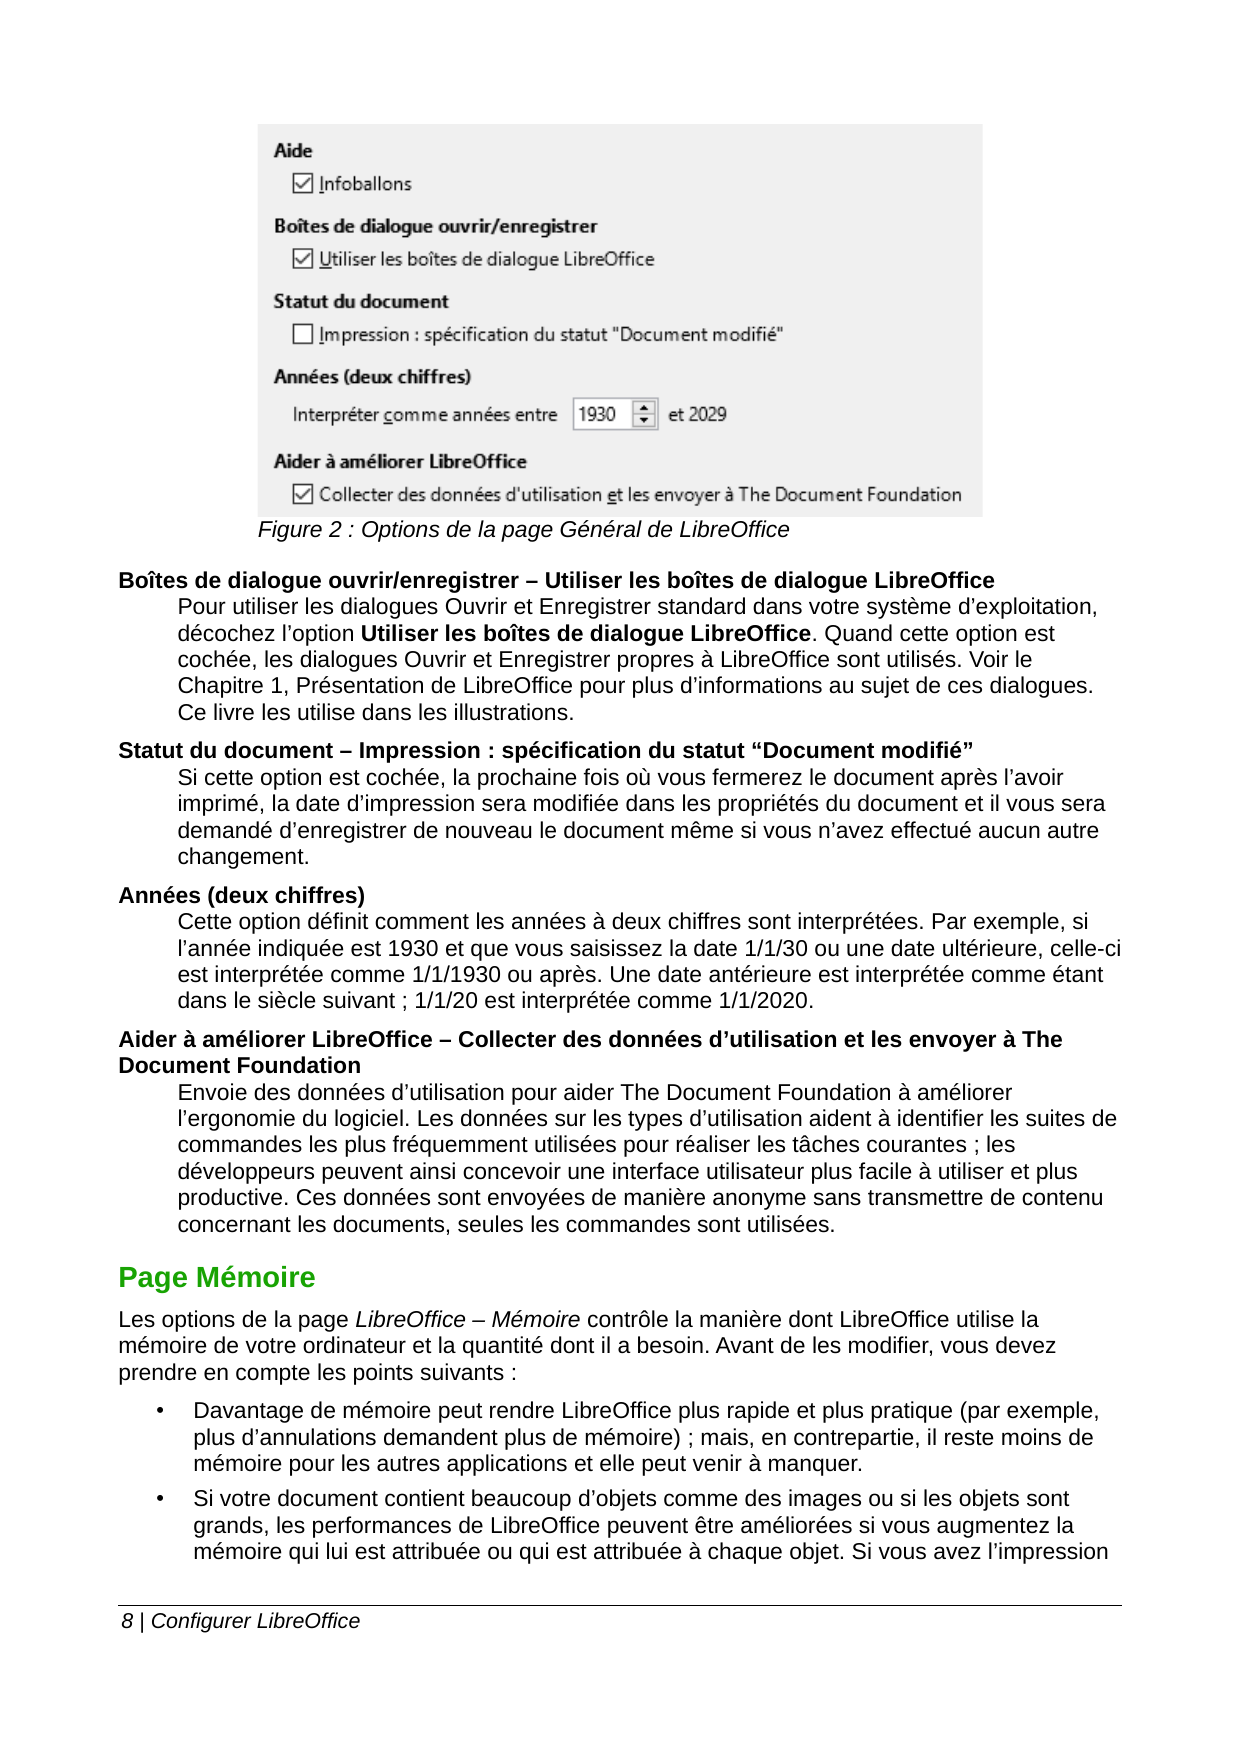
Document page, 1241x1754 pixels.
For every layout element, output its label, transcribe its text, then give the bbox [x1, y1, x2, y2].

picture [257, 124, 983, 517]
text Aider à améliorer LibreOffice – Collecter des données d’utilisation et les envoyer à The Document Foundation [118, 1026, 1122, 1079]
text Boîtes de dialogue ouvrir/enregistrer – Utiliser les boîtes de dialogue LibreOffice [118, 567, 1122, 593]
text Envoie des données d’utilisation pour aider The Document Foundation à améliorer l’ergonomie du logiciel. Les données sur les types d’utilisation aident à identifier les suites de commandes les plus fréquemment utilisées pour réaliser les tâches courantes ; les développeurs peuvent ainsi concevoir une interface utilisateur plus facile à utiliser et plus productive. Ces données sont envoyées de manière anonyme sans transmettre de contenu concernant les documents, seules les commandes sont utilisées. [177, 1079, 1122, 1237]
text Si cette option est cochée, la prochaine fois où vous fermerez le document après l’avoir imprimé, la date d’impression sera modifiée dans les propriétés du document et il vous sera demandé d’enregistrer de nouveau le document même si vous n’avez effectué aucun autre changement. [177, 764, 1122, 869]
text Années (deux chiffres) [118, 882, 1122, 908]
text Cette option définit comment les années à deux chiffres sont interprétées. Par exemple, si l’année indiquée est 1930 et que vous saisissez la date 1/1/30 ou une date ultérieure, celle-ci est interprétée comme 1/1/1930 ou après. Une date antérieure est interprétée comme étant dans le siècle suivant ; 1/1/20 est interprétée comme 1/1/2020. [177, 908, 1122, 1013]
text Les options de la page LibreOffice – Mémoire contrôle la manière dont LibreOffice utilise la mémoire de votre ordinateur et la quantité dont il a besoin. Avant de les modifier, vous devez prendre en compte les points suivants : [118, 1306, 1122, 1385]
list Si votre document contient beaucoup d’objets comme des images ou si les objets sont grands, les performances de LibreOffice peuvent être améliorées si vous augmentez la mémoire qui lui est attribuée ou qui est attribuée à chaque objet. Si vous avez l’impression [156, 1485, 1122, 1564]
text Statut du document – Impression : spécification du statut “Document modifié” [118, 737, 1122, 764]
text Figure 2 : Options de la page Général de LibreOffice [258, 517, 983, 543]
subtitle Page Mémoire [118, 1261, 1122, 1294]
text Pour utiliser les dialogues Ouvrir et Enregistrer standard dans votre système d’exploitation, décochez l’option Utiliser les boîtes de dialogue LibreOffice. Quand cette option est cochée, les dialogues Ouvrir et Enregistrer propres à LibreOffice sont utilisés. Voir le Chapitre 1, Présentation de LibreOffice pour plus d’informations au sujet de ces dialogues. Ce livre les utilise dans les illustrations. [177, 593, 1122, 725]
list Davantage de mémoire peut rendre LibreOffice plus rapide et plus pratique (par exemple, plus d’annulations demandent plus de mémoire) ; mais, en contrepartie, il reste moins de mémoire pour les autres applications et elle peut venir à manquer. [156, 1397, 1122, 1476]
